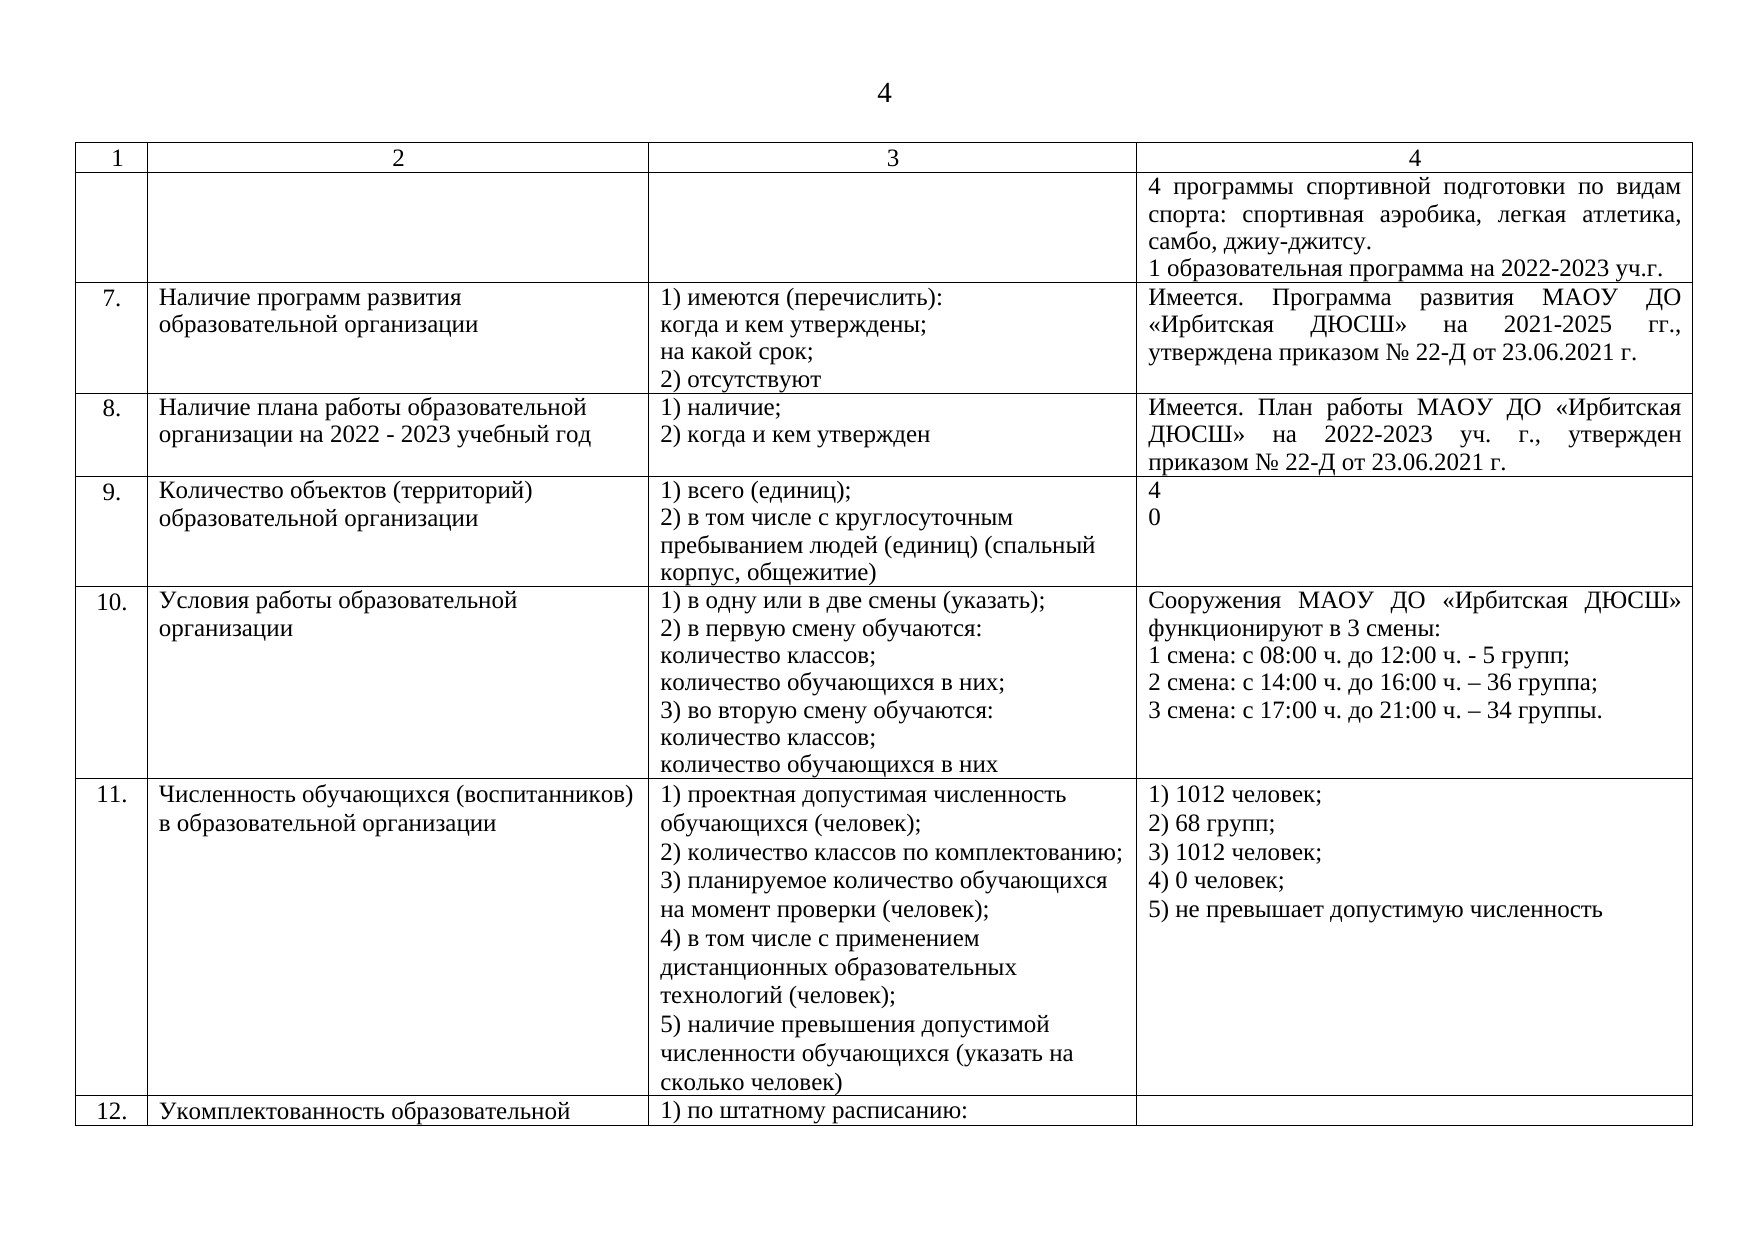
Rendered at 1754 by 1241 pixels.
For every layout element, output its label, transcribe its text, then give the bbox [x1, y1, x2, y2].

table_cell 4 0 [1137, 477, 1692, 586]
table_cell [1137, 1096, 1692, 1125]
table_cell Количество объектов (территорий) образовательной организации [148, 477, 648, 586]
table_cell Укомплектованность образовательной [148, 1096, 648, 1125]
table_header 2 [148, 143, 648, 172]
table_cell Наличие плана работы образовательной организации на 2022 - 2023 учебный год [148, 394, 648, 476]
table_cell Численность обучающихся (воспитанников) в образовательной организации [148, 779, 648, 1095]
table_header 1 [76, 143, 147, 172]
table_cell 10. [76, 587, 147, 778]
table_cell проектная допустимая численность обучающихся (человек); количество классов по комплектованию; планируемое количество обучающихся на момент проверки (человек); в том числе с применением дистанционных образовательных технологий (человек); наличие превышения допустимой численности обучающихся (указать на сколько человек) [649, 779, 1136, 1095]
table_cell 7. [76, 283, 147, 392]
table_cell 4 программы спортивной подготовки по видам спорта: спортивная аэробика, легкая атлетика, самбо, джиу-джитсу. 1 образовательная программа на 2022-2023 уч.г. [1137, 173, 1692, 282]
table_cell 8. [76, 394, 147, 476]
table_cell Условия работы образовательной организации [148, 587, 648, 778]
table_cell [649, 173, 1136, 282]
table_cell [76, 173, 147, 282]
table_cell всего (единиц); в том числе с круглосуточным пребыванием людей (единиц) (спальный корпус, общежитие) [649, 477, 1136, 586]
table_cell 1) наличие; 2) когда и кем утвержден [649, 394, 1136, 476]
table_cell 1) по штатному расписанию: [649, 1096, 1136, 1125]
table_header 4 [1137, 143, 1692, 172]
table_cell 1) имеются (перечислить): когда и кем утверждены; на какой срок; 2) отсутствуют [649, 283, 1136, 392]
table_cell Наличие программ развития образовательной организации [148, 283, 648, 392]
table_cell 9. [76, 477, 147, 586]
table_cell в одну или в две смены (указать); в первую смену обучаются: количество классов; количество обучающихся в них; во вторую смену обучаются: количество классов; количество обучающихся в них [649, 587, 1136, 778]
table_header 3 [649, 143, 1136, 172]
table_cell 12. [76, 1096, 147, 1125]
table_cell [148, 173, 648, 282]
table_cell 11. [76, 779, 147, 1095]
table_cell Имеется. Программа развития МАОУ ДО «Ирбитская ДЮСШ» на 2021-2025 гг., утверждена приказом № 22-Д от 23.06.2021 г. [1137, 283, 1692, 392]
table_cell Имеется. План работы МАОУ ДО «Ирбитская ДЮСШ» на 2022-2023 уч. г., утвержден приказом № 22-Д от 23.06.2021 г. [1137, 394, 1692, 476]
table_cell Сооружения МАОУ ДО «Ирбитская ДЮСШ» функционируют в 3 смены: 1 смена: с 08:00 ч. до 12:00 ч. - 5 групп; 2 смена: с 14:00 ч. до 16:00 ч. – 36 группа; 3 смена: с 17:00 ч. до 21:00 ч. – 34 группы. [1137, 587, 1692, 778]
table_cell 1) 1012 человек; 2) 68 групп; 3) 1012 человек; 4) 0 человек; 5) не превышает допустимую численность [1137, 779, 1692, 1095]
